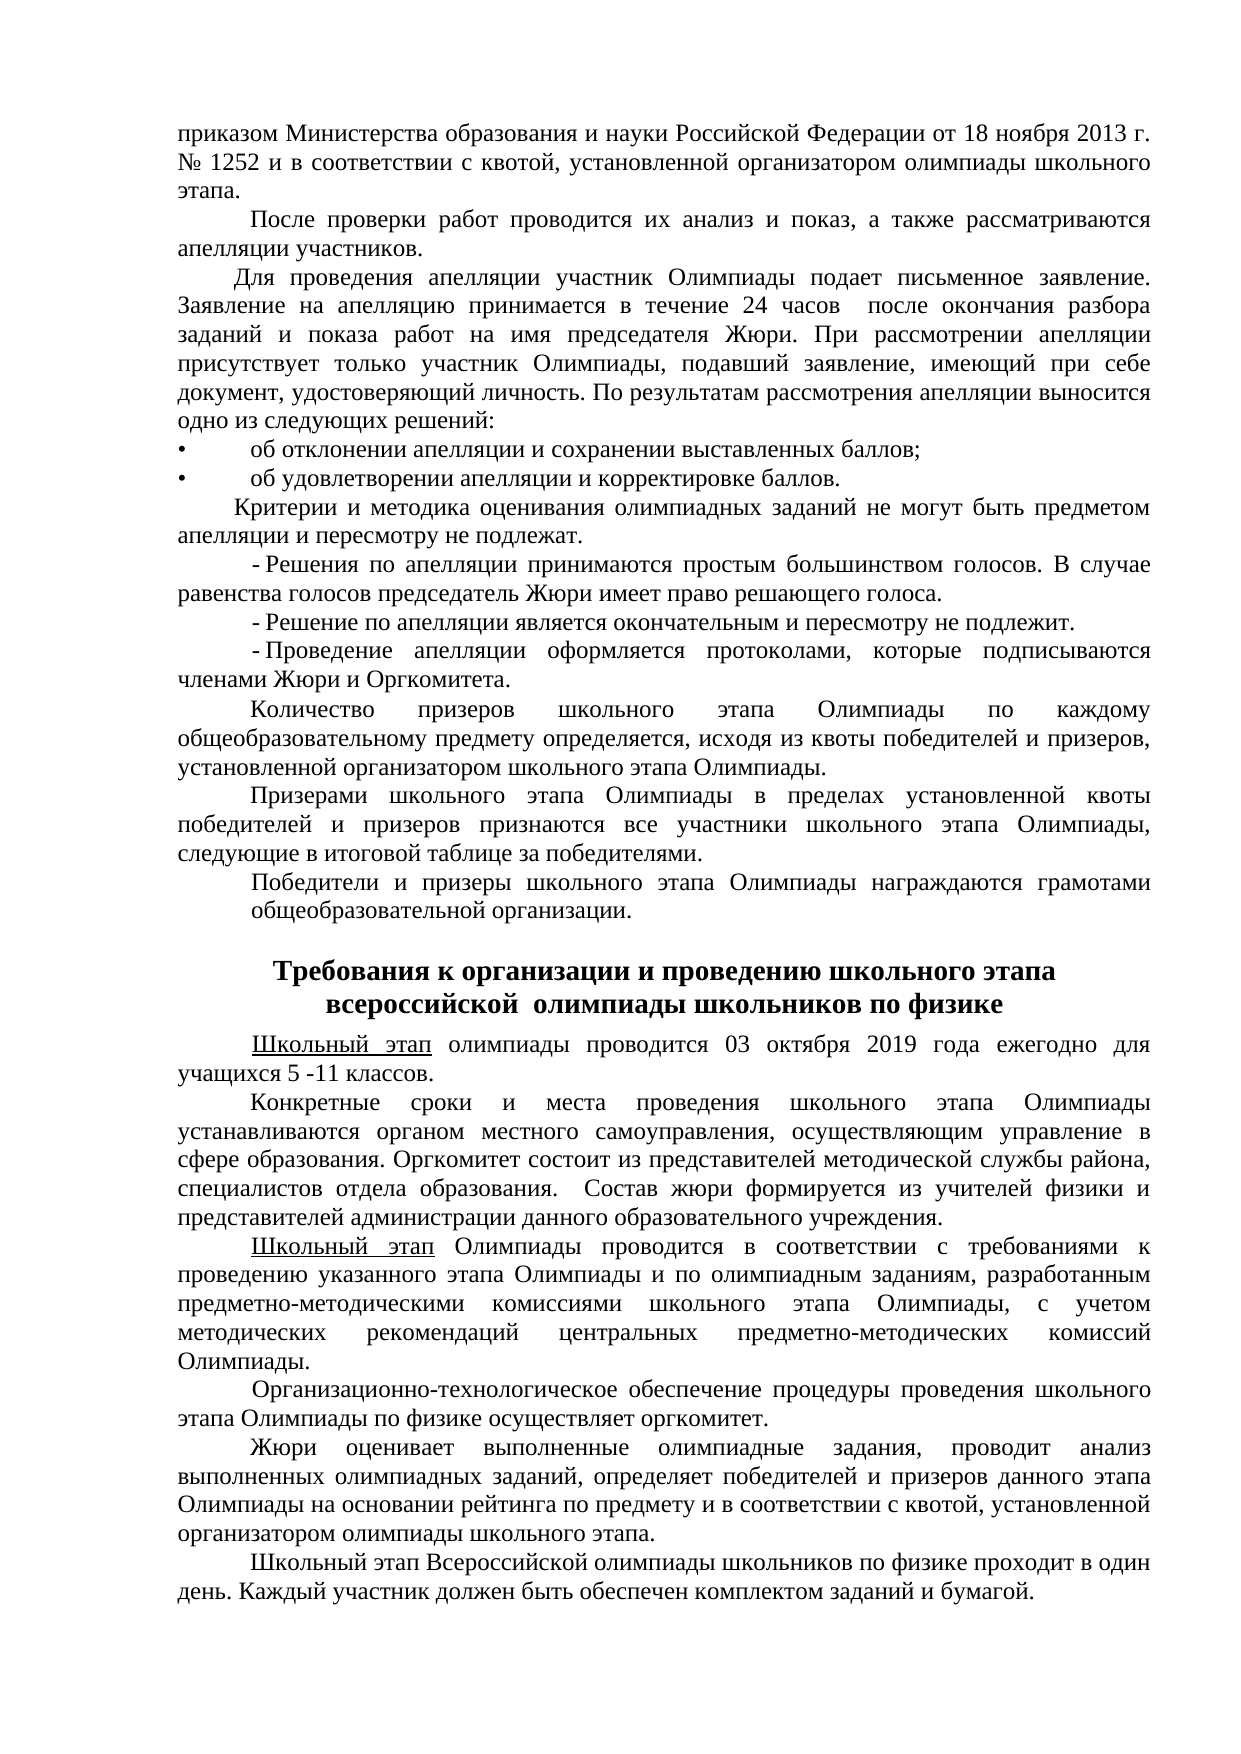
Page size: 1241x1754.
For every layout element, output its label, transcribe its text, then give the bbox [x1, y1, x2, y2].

text Победители и призеры школьного этапа Олимпиады награждаются грамотами общеобразовательной организации. [251, 867, 1152, 924]
text Критерии и методика оценивания олимпиадных заданий не могут быть предметом апелляции и пересмотру не подлежат. [177, 492, 1152, 549]
text Организационно-технологическое обеспечение процедуры проведения школьного этапа Олимпиады по физике осуществляет оргкомитет. [177, 1374, 1152, 1432]
list Решения по апелляции принимаются простым большинством голосов. В случае равенства голосов председатель Жюри имеет право решающего голоса. [177, 549, 1152, 607]
text После проверки работ проводится их анализ и показ, а также рассматриваются апелляции участников. [177, 204, 1152, 262]
text Жюри оценивает выполненные олимпиадные задания, проводит анализ выполненных олимпиадных заданий, определяет победителей и призеров данного этапа Олимпиады на основании рейтинга по предмету и в соответствии с квотой, установленной организатором олимпиады школьного этапа. [177, 1432, 1152, 1547]
text Для проведения апелляции участник Олимпиады подает письменное заявление. Заявление на апелляцию принимается в течение 24 часов после окончания разбора заданий и показа работ на имя председателя Жюри. При рассмотрении апелляции присутствует только участник Олимпиады, подавший заявление, имеющий при себе документ, удостоверяющий личность. По результатам рассмотрения апелляции выносится одно из следующих решений: [177, 262, 1152, 434]
text Призерами школьного этапа Олимпиады в пределах установленной квоты победителей и призеров признаются все участники школьного этапа Олимпиады, следующие в итоговой таблице за победителями. [177, 780, 1152, 867]
list об отклонении апелляции и сохранении выставленных баллов; [177, 434, 1152, 463]
text Требования к организации и проведению школьного этапа всероссийской олимпиады школьников по физике [177, 953, 1152, 1020]
text приказом Министерства образования и науки Российской Федерации от 18 ноября 2013 г. № 1252 и в соответствии с квотой, установленной организатором олимпиады школьного этапа. [177, 118, 1152, 204]
text Школьный этап Всероссийской олимпиады школьников по физике проходит в один день. Каждый участник должен быть обеспечен комплектом заданий и бумагой. [177, 1547, 1152, 1604]
text Школьный этап олимпиады проводится 03 октября 2019 года ежегодно для учащихся 5 -11 классов. [177, 1029, 1152, 1087]
list Решение по апелляции является окончательным и пересмотру не подлежит. [252, 607, 1152, 636]
list Проведение апелляции оформляется протоколами, которые подписываются членами Жюри и Оргкомитета. [177, 636, 1152, 693]
text Количество призеров школьного этапа Олимпиады по каждому общеобразовательному предмету определяется, исходя из квоты победителей и призеров, установленной организатором школьного этапа Олимпиады. [177, 694, 1152, 780]
text Конкретные сроки и места проведения школьного этапа Олимпиады устанавливаются органом местного самоуправления, осуществляющим управление в сфере образования. Оргкомитет состоит из представителей методической службы района, специалистов отдела образования. Состав жюри формируется из учителей физики и представителей администрации данного образовательного учреждения. [177, 1087, 1152, 1231]
list об удовлетворении апелляции и корректировке баллов. [177, 463, 1152, 492]
text Школьный этап Олимпиады проводится в соответствии с требованиями к проведению указанного этапа Олимпиады и по олимпиадным заданиям, разработанным предметно-методическими комиссиями школьного этапа Олимпиады, с учетом методических рекомендаций центральных предметно-методических комиссий Олимпиады. [177, 1231, 1152, 1374]
